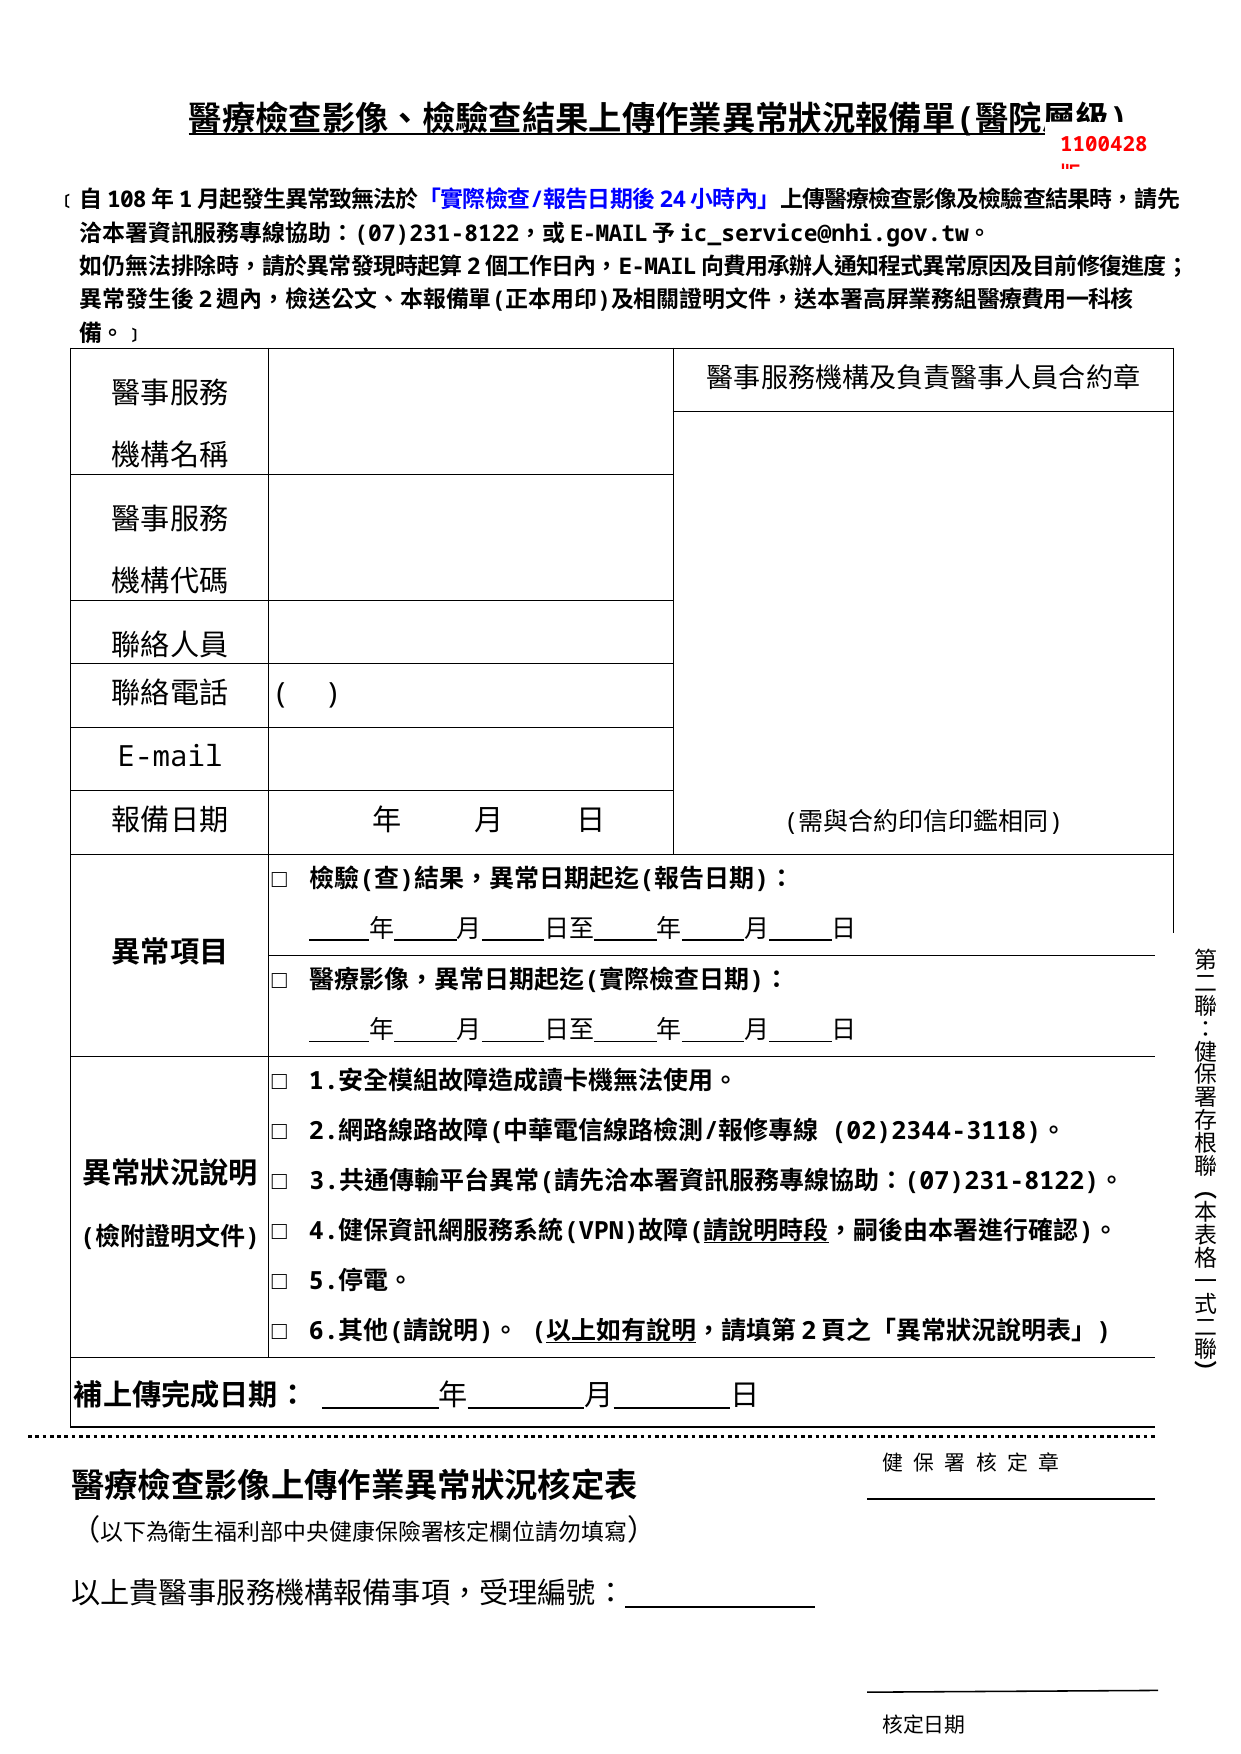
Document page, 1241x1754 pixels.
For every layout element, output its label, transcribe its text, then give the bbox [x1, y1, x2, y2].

table_cell 醫療影像，異常日期起迄(實際檢查日期)： 年 月 日至 年 月 日 [269, 956, 1155, 1056]
text 以上貴醫事服務機構報備事項，受理編號： [71, 1549, 1155, 1612]
table_cell 年 月 日 [269, 791, 673, 854]
text 如仍無法排除時，請於異常發現時起算2個工作日內，E-MAIL向費用承辦人通知程式異常原因及目前修復進度；異常發生後2週內，檢送公文、本報備單(正本用印)及相關證明文件，送本署高屏業務組醫療費用一科核備。﹞ [56, 248, 1187, 348]
table_cell 報備日期 [71, 791, 268, 854]
table_cell 檢驗(查)結果，異常日期起迄(報告日期)： 年 月 日至 年 月 日 [269, 855, 1173, 955]
text 1100428版 [1060, 129, 1169, 168]
table_cell 異常項目 [71, 855, 268, 1056]
table_header [269, 349, 673, 474]
table_cell 異常狀況說明 (檢附證明文件) [71, 1057, 268, 1357]
table_cell [269, 475, 673, 600]
table_cell E-mail [71, 728, 268, 790]
table_cell ( ) [269, 664, 673, 727]
table_cell [269, 728, 673, 790]
text ﹝自108年1月起發生異常致無法於「實際檢查/報告日期後24小時內」上傳醫療檢查影像及檢驗查結果時，請先洽本署資訊服務專線協助：(07)231-8122，或E-MAIL予ic_service@nhi.gov.tw。 [56, 181, 1187, 248]
table_header 醫事服務 機構名稱 [71, 349, 268, 474]
table_cell 聯絡人員 [71, 601, 268, 663]
text 醫療檢查影像、檢驗查結果上傳作業異常狀況報備單(醫院層級) [121, 90, 1196, 176]
table_cell 補上傳完成日期： 年 月 日 [71, 1358, 1155, 1426]
table_header 醫事服務機構及負責醫事人員合約章 [674, 349, 1173, 411]
table_cell 1.安全模組故障造成讀卡機無法使用。 2.網路線路故障(中華電信線路檢測/報修專線 (02)2344-3118)。 3.共通傳輸平台異常(請先洽本署資訊服務專線協助：(07)231-8122)。 4.健保資訊網服務系統(VPN)故障(請說明時段，嗣後由本署進行確認)。 5.停電。 6.其他(請說明)。 (以上如有說明，請填第2頁之「異常狀況說明表」) [269, 1057, 1155, 1357]
table_cell (需與合約印信印鑑相同) [1155, 933, 1230, 1622]
table_cell (需與合約印信印鑑相同) [674, 412, 1173, 854]
text （以下為衛生福利部中央健康保險署核定欄位請勿填寫） [71, 1507, 1146, 1549]
text 醫療檢查影像上傳作業異常狀況核定表 [71, 1459, 1146, 1507]
table_cell 醫事服務 機構代碼 [71, 475, 268, 600]
table_cell [269, 601, 673, 663]
table_cell 聯絡電話 [71, 664, 268, 727]
